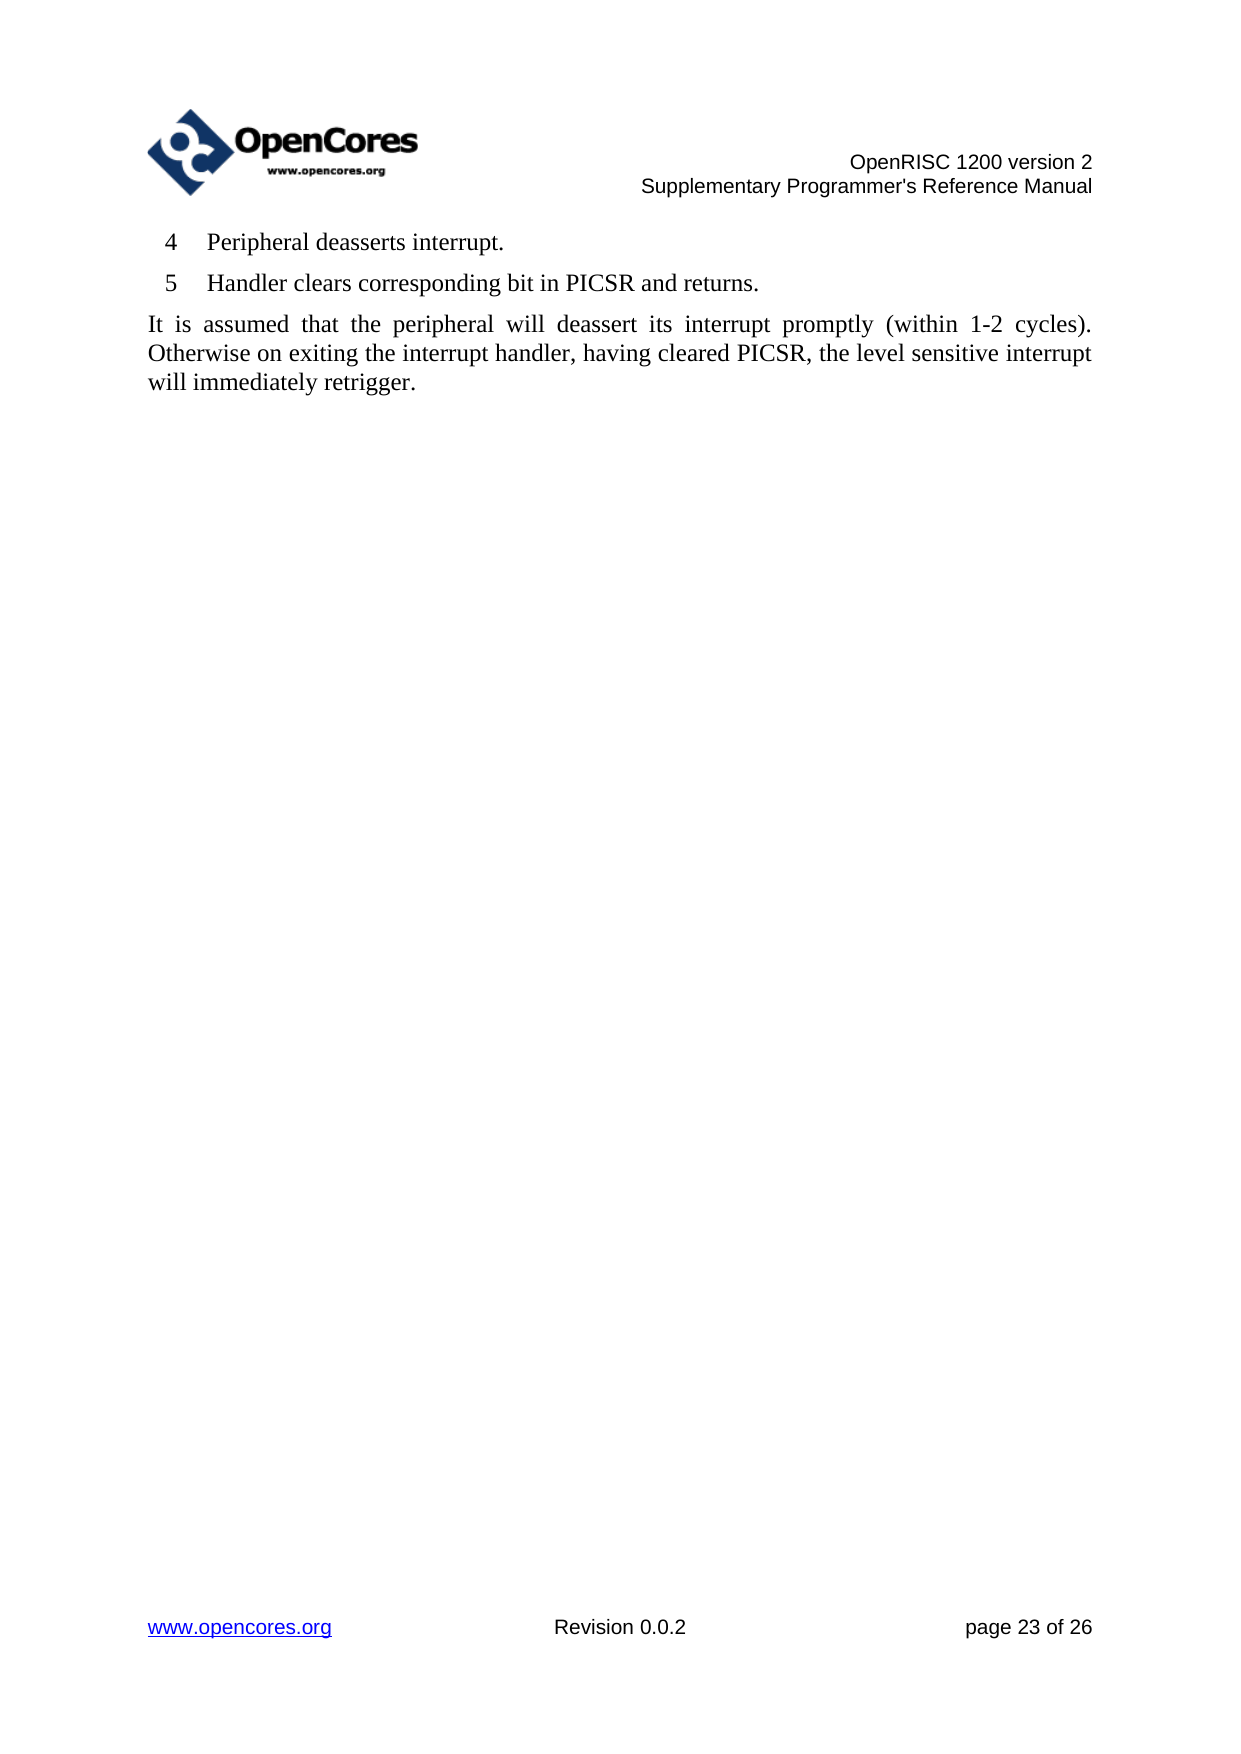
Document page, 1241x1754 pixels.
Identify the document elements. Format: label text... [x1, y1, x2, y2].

picture [147, 109, 418, 196]
list Handler clears corresponding bit in PICSR and returns. [177, 268, 1093, 297]
text It is assumed that the peripheral will deassert its interrupt promptly (within 1-2 cycles). Otherwise on exiting the interrupt handler, having cleared PICSR, the level sensitive interrupt will immediately retrigger. [148, 309, 1093, 396]
list Peripheral deasserts interrupt. [177, 227, 1093, 256]
